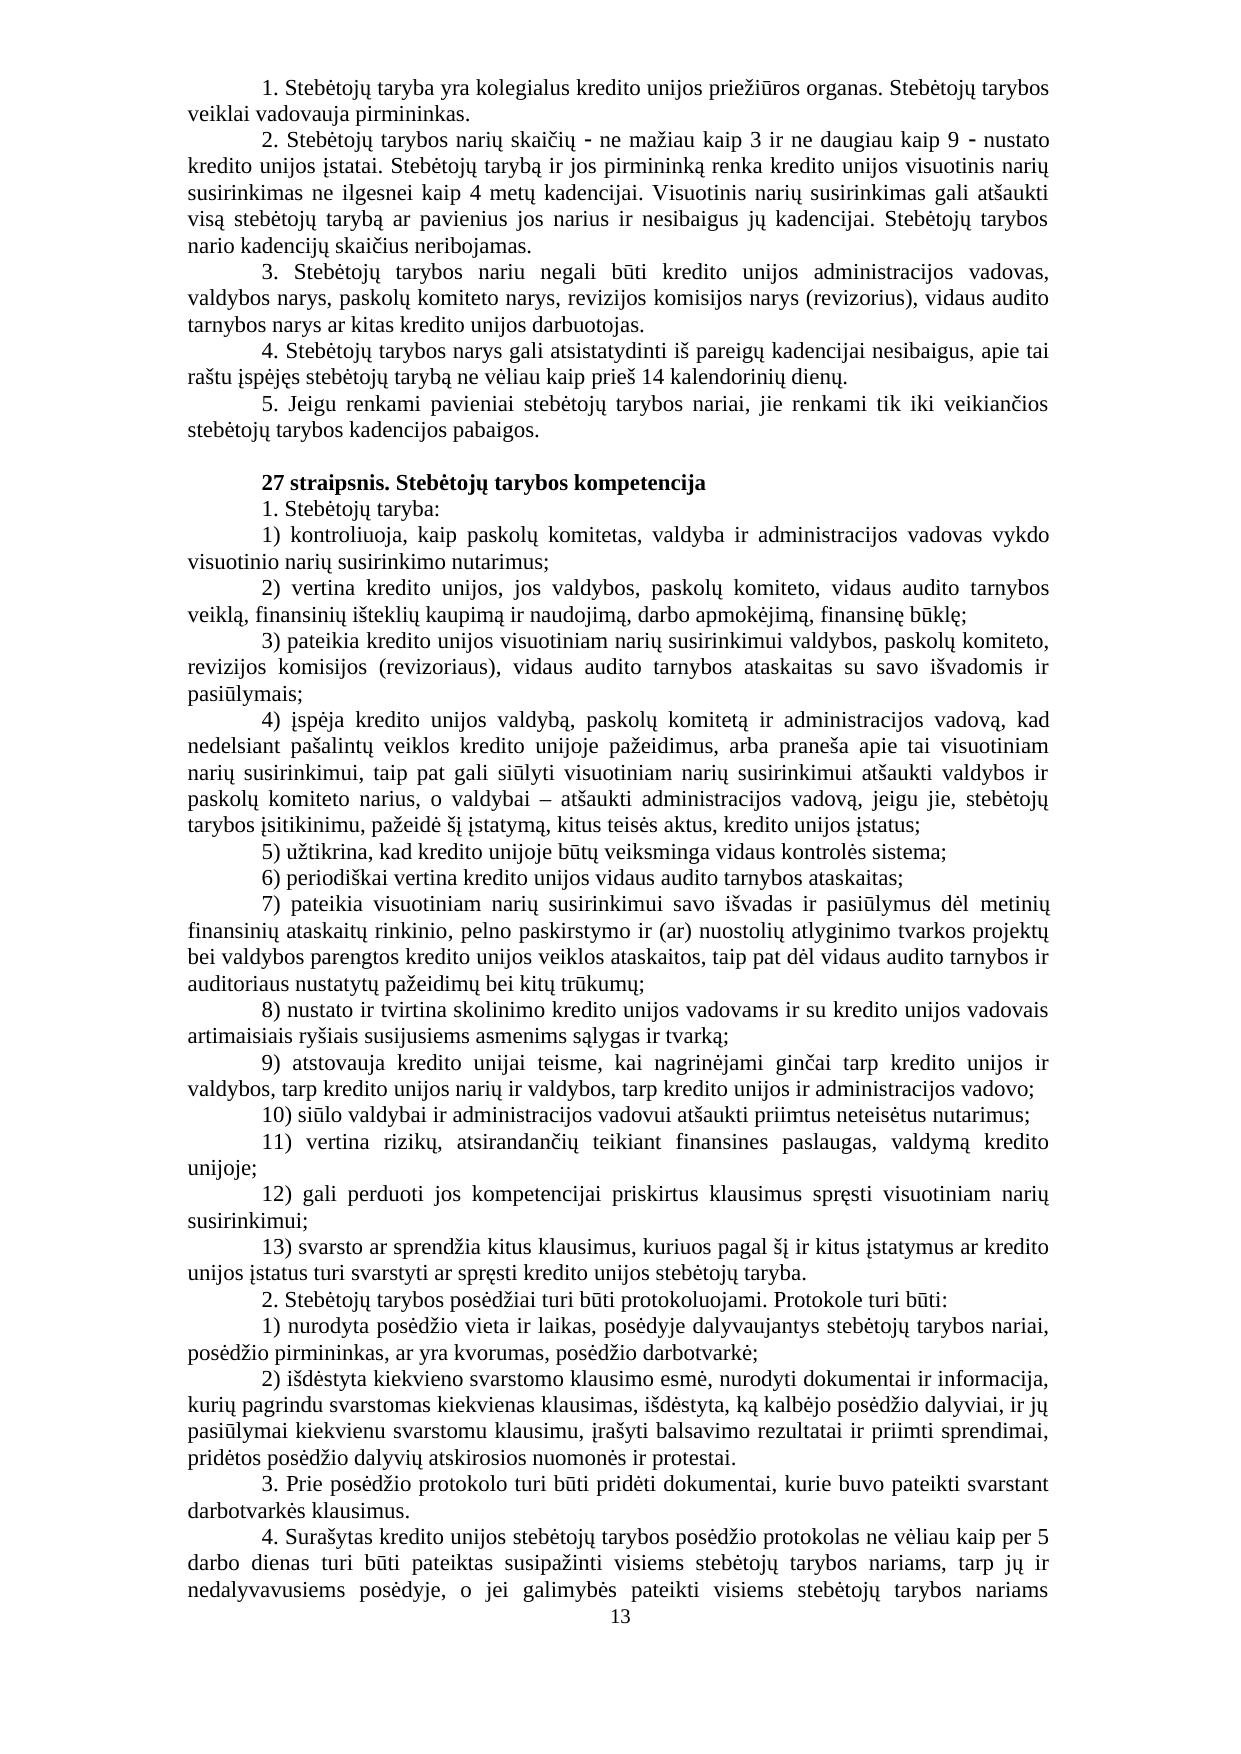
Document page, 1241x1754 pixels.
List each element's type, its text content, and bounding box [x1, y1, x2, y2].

text 2) vertina kredito unijos, jos valdybos, paskolų komiteto, vidaus audito tarnybos veiklą, finansinių išteklių kaupimą ir naudojimą, darbo apmokėjimą, finansinę būklę; [187, 574, 1050, 627]
text 27 straipsnis. Stebėtojų tarybos kompetencija [187, 469, 1050, 495]
text 5. Jeigu renkami pavieniai stebėtojų tarybos nariai, jie renkami tik iki veikiančios stebėtojų tarybos kadencijos pabaigos. [187, 390, 1050, 442]
text 3. Prie posėdžio protokolo turi būti pridėti dokumentai, kurie buvo pateikti svarstant darbotvarkės klausimus. [187, 1470, 1050, 1523]
text 4) įspėja kredito unijos valdybą, paskolų komitetą ir administracijos vadovą, kad nedelsiant pašalintų veiklos kredito unijoje pažeidimus, arba praneša apie tai visuotiniam narių susirinkimui, taip pat gali siūlyti visuotiniam narių susirinkimui atšaukti valdybos ir paskolų komiteto narius, o valdybai – atšaukti administracijos vadovą, jeigu jie, stebėtojų tarybos įsitikinimu, pažeidė šį įstatymą, kitus teisės aktus, kredito unijos įstatus; [187, 706, 1050, 838]
text 9) atstovauja kredito unijai teisme, kai nagrinėjami ginčai tarp kredito unijos ir valdybos, tarp kredito unijos narių ir valdybos, tarp kredito unijos ir administracijos vadovo; [187, 1049, 1050, 1101]
text 12) gali perduoti jos kompetencijai priskirtus klausimus spręsti visuotiniam narių susirinkimui; [187, 1180, 1050, 1233]
text 3) pateikia kredito unijos visuotiniam narių susirinkimui valdybos, paskolų komiteto, revizijos komisijos (revizoriaus), vidaus audito tarnybos ataskaitas su savo išvadomis ir pasiūlymais; [187, 627, 1050, 706]
text 2) išdėstyta kiekvieno svarstomo klausimo esmė, nurodyti dokumentai ir informacija, kurių pagrindu svarstomas kiekvienas klausimas, išdėstyta, ką kalbėjo posėdžio dalyviai, ir jų pasiūlymai kiekvienu svarstomu klausimu, įrašyti balsavimo rezultatai ir priimti sprendimai, pridėtos posėdžio dalyvių atskirosios nuomonės ir protestai. [187, 1365, 1050, 1470]
text 13) svarsto ar sprendžia kitus klausimus, kuriuos pagal šį ir kitus įstatymus ar kredito unijos įstatus turi svarstyti ar spręsti kredito unijos stebėtojų taryba. [187, 1233, 1050, 1286]
text 10) siūlo valdybai ir administracijos vadovui atšaukti priimtus neteisėtus nutarimus; [187, 1101, 1050, 1128]
text 8) nustato ir tvirtina skolinimo kredito unijos vadovams ir su kredito unijos vadovais artimaisiais ryšiais susijusiems asmenims sąlygas ir tvarką; [187, 996, 1050, 1049]
text 11) vertina rizikų, atsirandančių teikiant finansines paslaugas, valdymą kredito unijoje; [187, 1128, 1050, 1180]
text 1. Stebėtojų taryba yra kolegialus kredito unijos priežiūros organas. Stebėtojų tarybos veiklai vadovauja pirmininkas. [187, 73, 1050, 126]
text 2. Stebėtojų tarybos posėdžiai turi būti protokoluojami. Protokole turi būti: [187, 1286, 1050, 1312]
text 1) nurodyta posėdžio vieta ir laikas, posėdyje dalyvaujantys stebėtojų tarybos nariai, posėdžio pirmininkas, ar yra kvorumas, posėdžio darbotvarkė; [187, 1312, 1050, 1365]
text 3. Stebėtojų tarybos nariu negali būti kredito unijos administracijos vadovas, valdybos narys, paskolų komiteto narys, revizijos komisijos narys (revizorius), vidaus audito tarnybos narys ar kitas kredito unijos darbuotojas. [187, 258, 1050, 337]
text 4. Surašytas kredito unijos stebėtojų tarybos posėdžio protokolas ne vėliau kaip per 5 darbo dienas turi būti pateiktas susipažinti visiems stebėtojų tarybos nariams, tarp jų ir nedalyvavusiems posėdyje, o jei galimybės pateikti visiems stebėtojų tarybos nariams [187, 1523, 1050, 1602]
text 1) kontroliuoja, kaip paskolų komitetas, valdyba ir administracijos vadovas vykdo visuotinio narių susirinkimo nutarimus; [187, 522, 1050, 574]
text 2. Stebėtojų tarybos narių skaičių  ne mažiau kaip 3 ir ne daugiau kaip 9  nustato kredito unijos įstatai. Stebėtojų tarybą ir jos pirmininką renka kredito unijos visuotinis narių susirinkimas ne ilgesnei kaip 4 metų kadencijai. Visuotinis narių susirinkimas gali atšaukti visą stebėtojų tarybą ar pavienius jos narius ir nesibaigus jų kadencijai. Stebėtojų tarybos nario kadencijų skaičius neribojamas. [187, 126, 1050, 258]
text 4. Stebėtojų tarybos narys gali atsistatydinti iš pareigų kadencijai nesibaigus, apie tai raštu įspėjęs stebėtojų tarybą ne vėliau kaip prieš 14 kalendorinių dienų. [187, 337, 1050, 390]
text 7) pateikia visuotiniam narių susirinkimui savo išvadas ir pasiūlymus dėl metinių finansinių ataskaitų rinkinio, pelno paskirstymo ir (ar) nuostolių atlyginimo tvarkos projektų bei valdybos parengtos kredito unijos veiklos ataskaitos, taip pat dėl vidaus audito tarnybos ir auditoriaus nustatytų pažeidimų bei kitų trūkumų; [187, 891, 1050, 996]
text 5) užtikrina, kad kredito unijoje būtų veiksminga vidaus kontrolės sistema; [187, 838, 1050, 864]
text 1. Stebėtojų taryba: [187, 495, 1050, 522]
text 6) periodiškai vertina kredito unijos vidaus audito tarnybos ataskaitas; [187, 864, 1050, 891]
